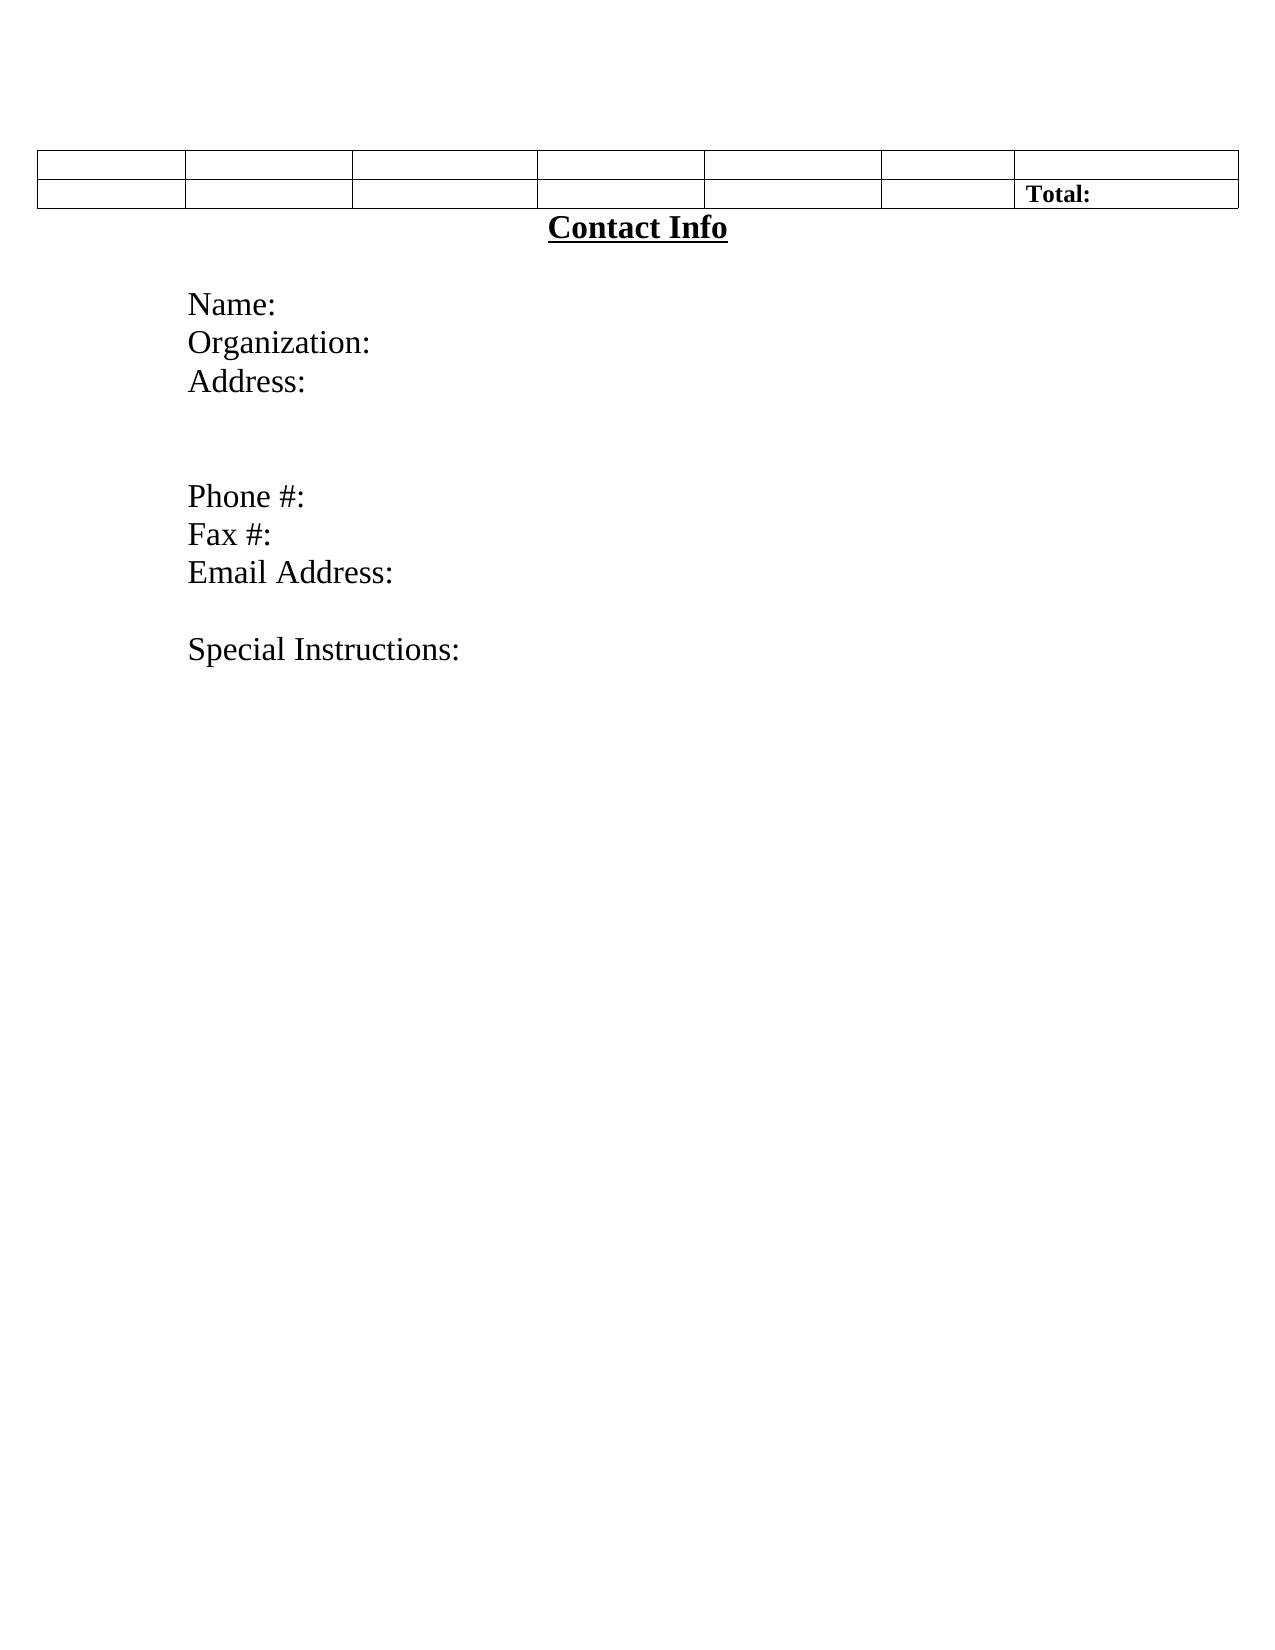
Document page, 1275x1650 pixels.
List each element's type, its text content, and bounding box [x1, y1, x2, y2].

text Name: [187, 284, 1087, 323]
table_cell [882, 151, 1014, 179]
text Email Address: [187, 553, 1087, 591]
table_cell [538, 151, 704, 179]
text Contact Info [187, 209, 1087, 246]
table_cell [186, 151, 352, 179]
table_cell [538, 180, 704, 208]
table_cell [705, 180, 881, 208]
table_cell [38, 151, 185, 179]
table_cell [186, 180, 352, 208]
text Phone #: [187, 476, 1087, 514]
table_cell [705, 151, 881, 179]
text Address: [187, 361, 1087, 399]
table_cell [38, 180, 185, 208]
table_cell [1015, 151, 1238, 179]
text Organization: [187, 323, 1087, 361]
table_cell [353, 151, 537, 179]
table_cell [882, 180, 1014, 208]
table_cell [353, 180, 537, 208]
text Special Instructions: [187, 629, 1087, 668]
table_cell Total: [1015, 180, 1238, 208]
text Fax #: [187, 514, 1087, 553]
